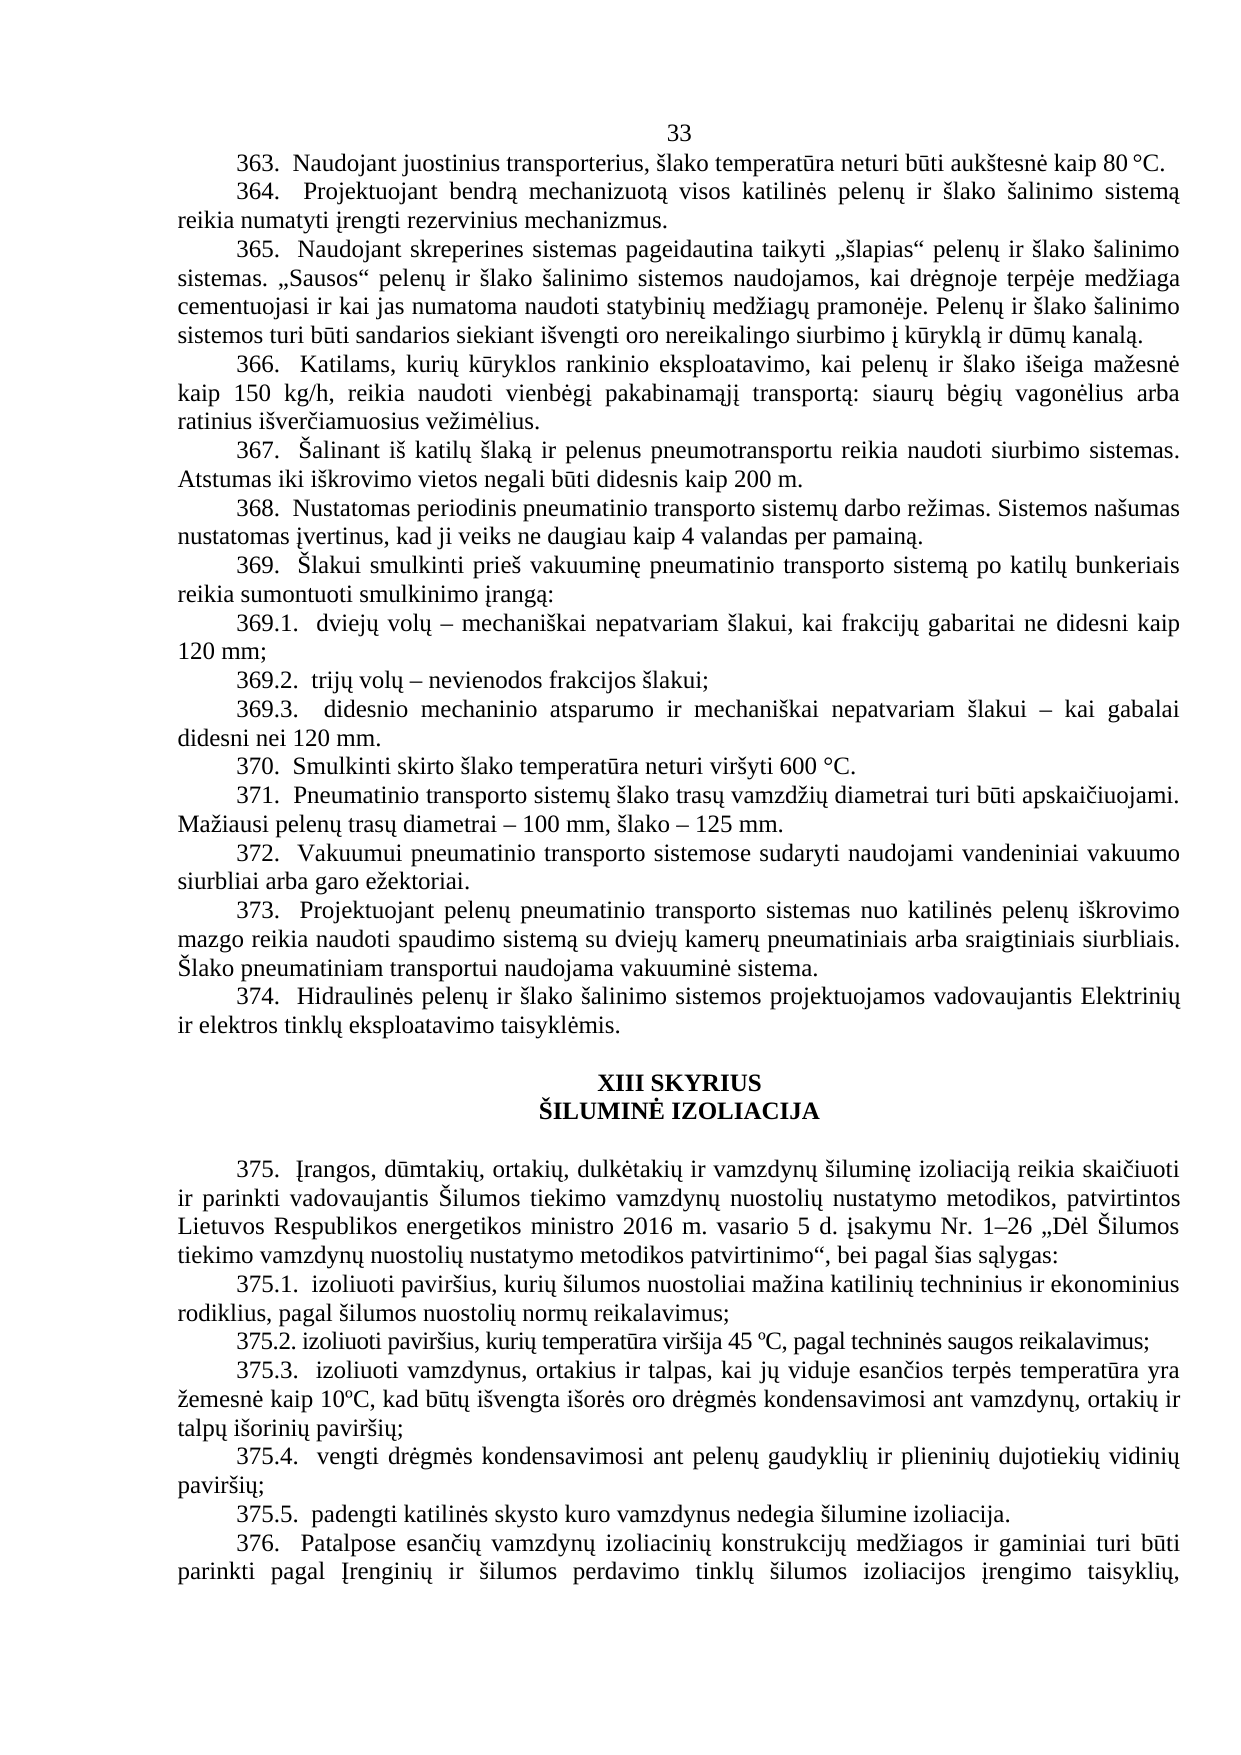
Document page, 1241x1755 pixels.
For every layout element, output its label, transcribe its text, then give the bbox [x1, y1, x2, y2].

text 370. Smulkinti skirto šlako temperatūra neturi viršyti 600 °C. [177, 751, 1181, 780]
text 363. Naudojant juostinius transporterius, šlako temperatūra neturi būti aukštesnė kaip 80 °C. [177, 148, 1181, 176]
text 368. Nustatomas periodinis pneumatinio transporto sistemų darbo režimas. Sistemos našumas nustatomas įvertinus, kad ji veiks ne daugiau kaip 4 valandas per pamainą. [177, 493, 1181, 550]
text XIII SKYRIUS [177, 1068, 1181, 1096]
text 367. Šalinant iš katilų šlaką ir pelenus pneumotransportu reikia naudoti siurbimo sistemas. Atstumas iki iškrovimo vietos negali būti didesnis kaip 200 m. [177, 435, 1181, 493]
text ŠILUMINĖ IZOLIACIJA [177, 1096, 1181, 1125]
text 365. Naudojant skreperines sistemas pageidautina taikyti „šlapias“ pelenų ir šlako šalinimo sistemas. „Sausos“ pelenų ir šlako šalinimo sistemos naudojamos, kai drėgnoje terpėje medžiaga cementuojasi ir kai jas numatoma naudoti statybinių medžiagų pramonėje. Pelenų ir šlako šalinimo sistemos turi būti sandarios siekiant išvengti oro nereikalingo siurbimo į kūryklą ir dūmų kanalą. [177, 234, 1181, 349]
text 369.2. trijų volų – nevienodos frakcijos šlakui; [177, 665, 1181, 694]
text 375.4. vengti drėgmės kondensavimosi ant pelenų gaudyklių ir plieninių dujotiekių vidinių paviršių; [177, 1441, 1181, 1499]
text 375.2. izoliuoti paviršius, kurių temperatūra viršija 45 ºC, pagal techninės saugos reikalavimus; [177, 1326, 1181, 1355]
text 375.1. izoliuoti paviršius, kurių šilumos nuostoliai mažina katilinių techninius ir ekonominius rodiklius, pagal šilumos nuostolių normų reikalavimus; [177, 1269, 1181, 1326]
text 376. Patalpose esančių vamzdynų izoliacinių konstrukcijų medžiagos ir gaminiai turi būti parinkti pagal Įrenginių ir šilumos perdavimo tinklų šilumos izoliacijos įrengimo taisyklių, [177, 1528, 1181, 1585]
text 375.5. padengti katilinės skysto kuro vamzdynus nedegia šilumine izoliacija. [177, 1499, 1181, 1528]
text 375.3. izoliuoti vamzdynus, ortakius ir talpas, kai jų viduje esančios terpės temperatūra yra žemesnė kaip 10ºC, kad būtų išvengta išorės oro drėgmės kondensavimosi ant vamzdynų, ortakių ir talpų išorinių paviršių; [177, 1355, 1181, 1441]
text 369. Šlakui smulkinti prieš vakuuminę pneumatinio transporto sistemą po katilų bunkeriais reikia sumontuoti smulkinimo įrangą: [177, 550, 1181, 608]
text 374. Hidraulinės pelenų ir šlako šalinimo sistemos projektuojamos vadovaujantis Elektrinių ir elektros tinklų eksploatavimo taisyklėmis. [177, 981, 1181, 1039]
text 369.1. dviejų volų – mechaniškai nepatvariam šlakui, kai frakcijų gabaritai ne didesni kaip 120 mm; [177, 608, 1181, 665]
text 371. Pneumatinio transporto sistemų šlako trasų vamzdžių diametrai turi būti apskaičiuojami. Mažiausi pelenų trasų diametrai – 100 mm, šlako – 125 mm. [177, 780, 1181, 838]
text 366. Katilams, kurių kūryklos rankinio eksploatavimo, kai pelenų ir šlako išeiga mažesnė kaip 150 kg/h, reikia naudoti vienbėgį pakabinamąjį transportą: siaurų bėgių vagonėlius arba ratinius išverčiamuosius vežimėlius. [177, 349, 1181, 435]
text 372. Vakuumui pneumatinio transporto sistemose sudaryti naudojami vandeniniai vakuumo siurbliai arba garo ežektoriai. [177, 838, 1181, 895]
text 373. Projektuojant pelenų pneumatinio transporto sistemas nuo katilinės pelenų iškrovimo mazgo reikia naudoti spaudimo sistemą su dviejų kamerų pneumatiniais arba sraigtiniais siurbliais. Šlako pneumatiniam transportui naudojama vakuuminė sistema. [177, 895, 1181, 981]
text 369.3. didesnio mechaninio atsparumo ir mechaniškai nepatvariam šlakui – kai gabalai didesni nei 120 mm. [177, 694, 1181, 751]
text 364. Projektuojant bendrą mechanizuotą visos katilinės pelenų ir šlako šalinimo sistemą reikia numatyti įrengti rezervinius mechanizmus. [177, 176, 1181, 234]
text 375. Įrangos, dūmtakių, ortakių, dulkėtakių ir vamzdynų šiluminę izoliaciją reikia skaičiuoti ir parinkti vadovaujantis Šilumos tiekimo vamzdynų nuostolių nustatymo metodikos, patvirtintos Lietuvos Respublikos energetikos ministro 2016 m. vasario 5 d. įsakymu Nr. 1–26 „Dėl Šilumos tiekimo vamzdynų nuostolių nustatymo metodikos patvirtinimo“, bei pagal šias sąlygas: [177, 1154, 1181, 1269]
